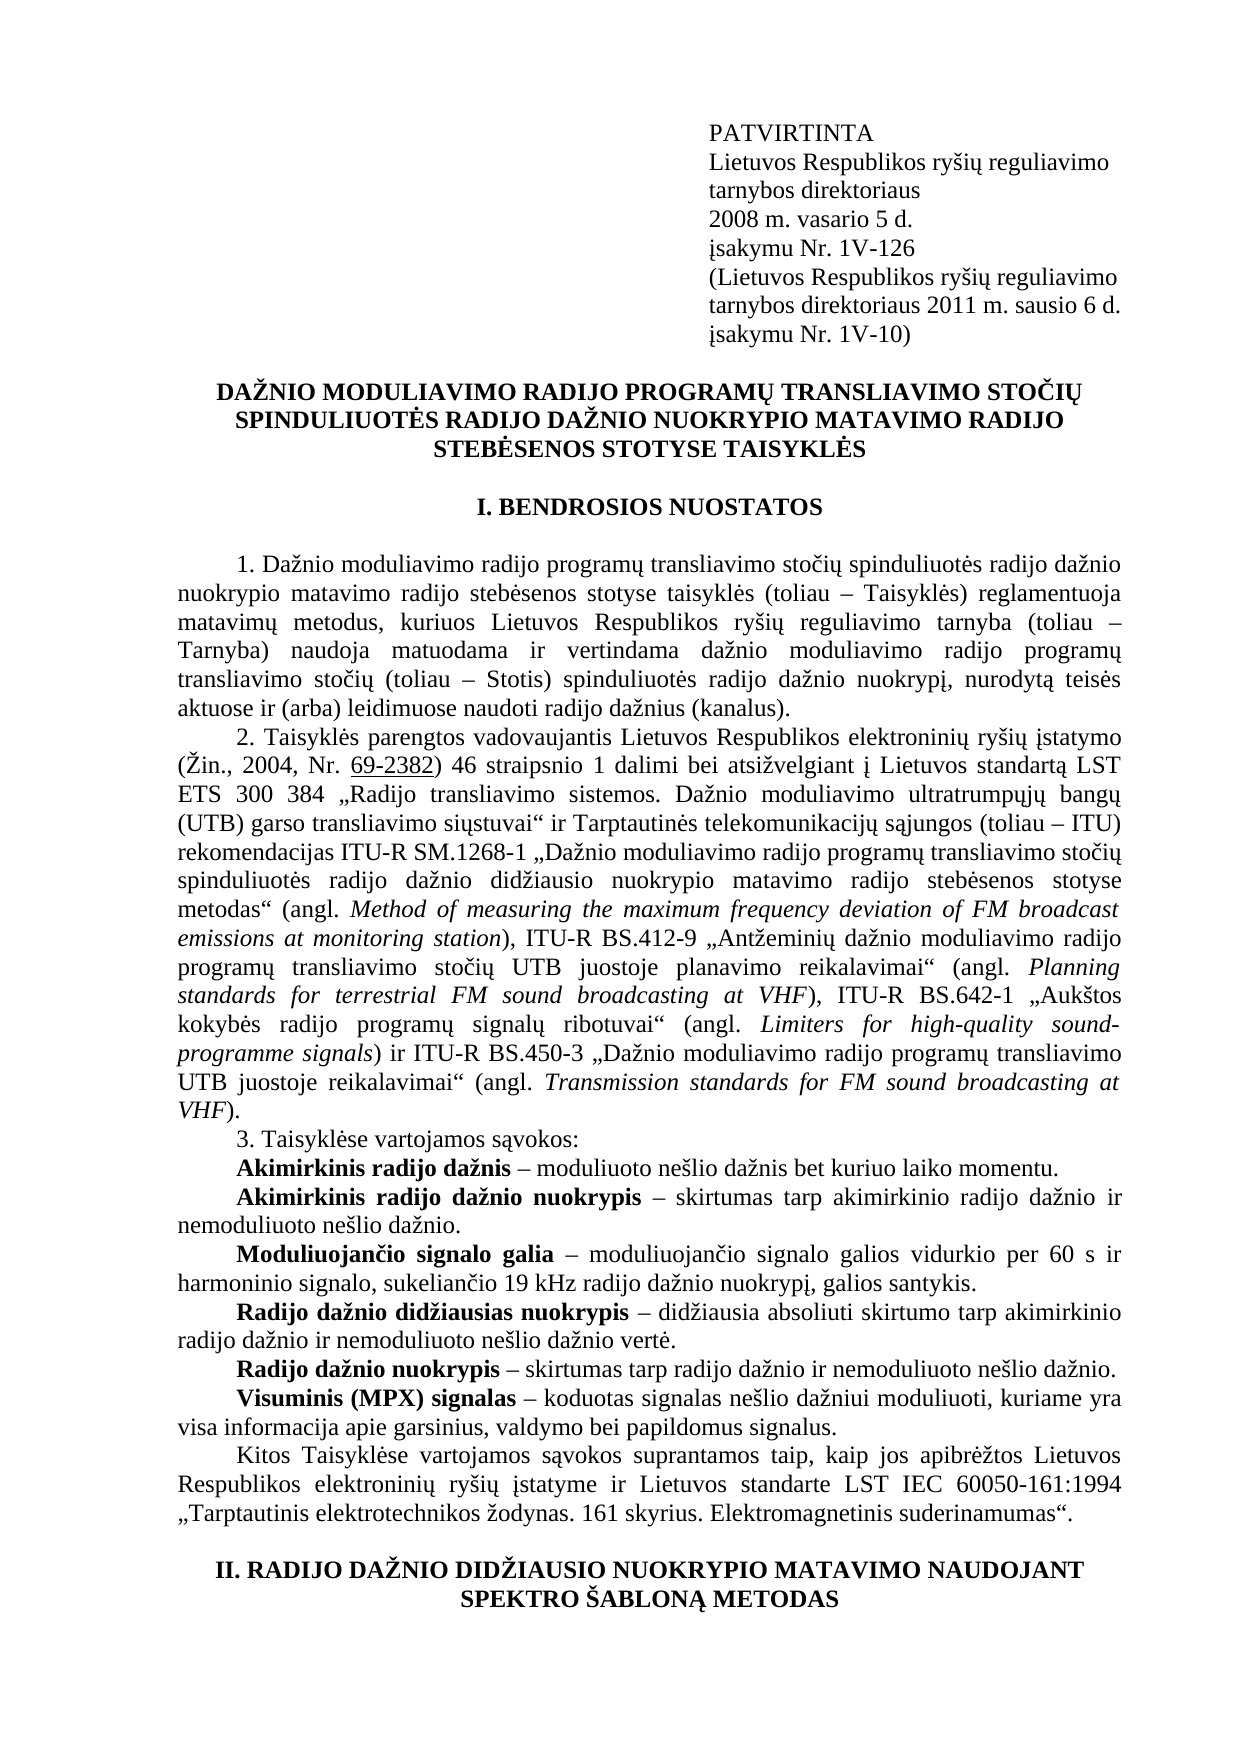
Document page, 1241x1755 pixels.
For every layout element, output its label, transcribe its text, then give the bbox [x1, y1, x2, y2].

text tarnybos direktoriaus 2011 m. sausio 6 d. [177, 291, 1122, 319]
text DAŽNIO MODULIAVIMO RADIJO PROGRAMŲ TRANSLIAVIMO STOČIŲ SPINDULIUOTĖS RADIJO DAŽNIO NUOKRYPIO MATAVIMO RADIJO STEBĖSENOS STOTYSE TAISYKLĖS [177, 377, 1122, 463]
text tarnybos direktoriaus [177, 176, 1122, 204]
text įsakymu Nr. 1V-126 [177, 233, 1122, 262]
text Lietuvos Respublikos ryšių reguliavimo [177, 147, 1122, 176]
text 1. Dažnio moduliavimo radijo programų transliavimo stočių spinduliuotės radijo dažnio nuokrypio matavimo radijo stebėsenos stotyse taisyklės (toliau – Taisyklės) reglamentuoja matavimų metodus, kuriuos Lietuvos Respublikos ryšių reguliavimo tarnyba (toliau – Tarnyba) naudoja matuodama ir vertindama dažnio moduliavimo radijo programų transliavimo stočių (toliau – Stotis) spinduliuotės radijo dažnio nuokrypį, nurodytą teisės aktuose ir (arba) leidimuose naudoti radijo dažnius (kanalus). [177, 549, 1122, 722]
text II. RADIJO DAŽNIO DIDŽIAUSIO NUOKRYPIO MATAVIMO NAUDOJANT SPEKTRO ŠABLONĄ METODAS [177, 1556, 1122, 1613]
text 2008 m. vasario 5 d. [177, 204, 1122, 233]
text Radijo dažnio didžiausias nuokrypis – didžiausia absoliuti skirtumo tarp akimirkinio radijo dažnio ir nemoduliuoto nešlio dažnio vertė. [177, 1297, 1122, 1354]
text 2. Taisyklės parengtos vadovaujantis Lietuvos Respublikos elektroninių ryšių įstatymo (Žin., 2004, Nr. 69-2382) 46 straipsnio 1 dalimi bei atsižvelgiant į Lietuvos standartą LST ETS 300 384 „Radijo transliavimo sistemos. Dažnio moduliavimo ultratrumpųjų bangų (UTB) garso transliavimo siųstuvai“ ir Tarptautinės telekomunikacijų sąjungos (toliau – ITU) rekomendacijas ITU-R SM.1268-1 „Dažnio moduliavimo radijo programų transliavimo stočių spinduliuotės radijo dažnio didžiausio nuokrypio matavimo radijo stebėsenos stotyse metodas“ (angl. Method of measuring the maximum frequency deviation of FM broadcast emissions at monitoring station), ITU-R BS.412-9 „Antžeminių dažnio moduliavimo radijo programų transliavimo stočių UTB juostoje planavimo reikalavimai“ (angl. Planning standards for terrestrial FM sound broadcasting at VHF), ITU-R BS.642-1 „Aukštos kokybės radijo programų signalų ribotuvai“ (angl. Limiters for high-quality sound-programme signals) ir ITU-R BS.450-3 „Dažnio moduliavimo radijo programų transliavimo UTB juostoje reikalavimai“ (angl. Transmission standards for FM sound broadcasting at VHF). [177, 722, 1122, 1124]
text Akimirkinis radijo dažnio nuokrypis – skirtumas tarp akimirkinio radijo dažnio ir nemoduliuoto nešlio dažnio. [177, 1182, 1122, 1239]
text Kitos Taisyklėse vartojamos sąvokos suprantamos taip, kaip jos apibrėžtos Lietuvos Respublikos elektroninių ryšių įstatyme ir Lietuvos standarte LST IEC 60050-161:1994 „Tarptautinis elektrotechnikos žodynas. 161 skyrius. Elektromagnetinis suderinamumas“. [177, 1441, 1122, 1527]
text 3. Taisyklėse vartojamos sąvokos: [177, 1124, 1122, 1153]
text I. BENDROSIOS NUOSTATOS [177, 492, 1122, 521]
text įsakymu Nr. 1V-10) [177, 319, 1122, 348]
text Akimirkinis radijo dažnis – moduliuoto nešlio dažnis bet kuriuo laiko momentu. [177, 1153, 1122, 1182]
text Radijo dažnio nuokrypis – skirtumas tarp radijo dažnio ir nemoduliuoto nešlio dažnio. [177, 1354, 1122, 1383]
text (Lietuvos Respublikos ryšių reguliavimo [177, 262, 1122, 291]
text Moduliuojančio signalo galia – moduliuojančio signalo galios vidurkio per 60 s ir harmoninio signalo, sukeliančio 19 kHz radijo dažnio nuokrypį, galios santykis. [177, 1239, 1122, 1297]
text Visuminis (MPX) signalas – koduotas signalas nešlio dažniui moduliuoti, kuriame yra visa informacija apie garsinius, valdymo bei papildomus signalus. [177, 1383, 1122, 1441]
text PATVIRTINTA [709, 118, 1122, 147]
